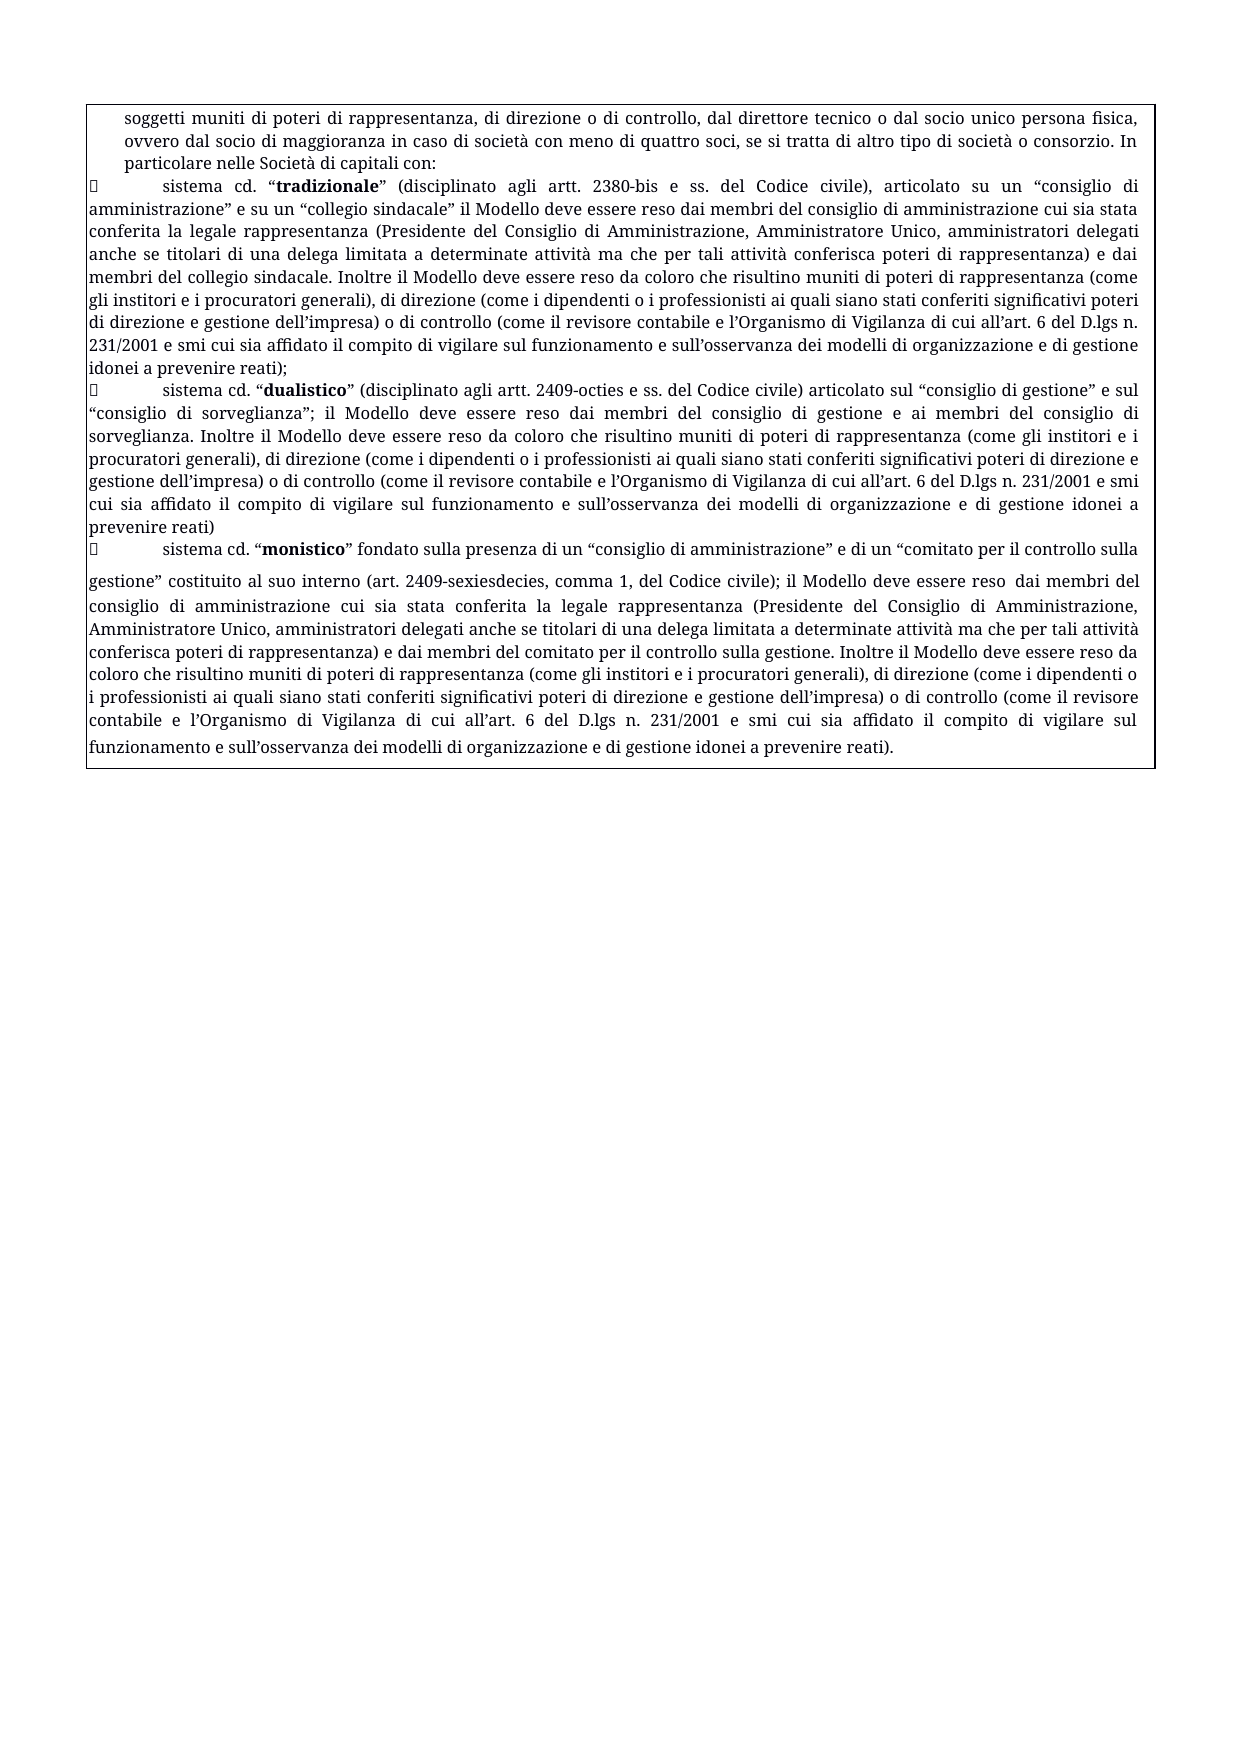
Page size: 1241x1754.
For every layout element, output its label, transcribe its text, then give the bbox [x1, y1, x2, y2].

text  sistema cd. “dualistico” (disciplinato agli artt. 2409-octies e ss. del Codice civile) articolato sul “consiglio di gestione” e sul “consiglio di sorveglianza”; il Modello deve essere reso dai membri del consiglio di gestione e ai membri del consiglio di sorveglianza. Inoltre il Modello deve essere reso da coloro che risultino muniti di poteri di rappresentanza (come gli institori e i procuratori generali), di direzione (come i dipendenti o i professionisti ai quali siano stati conferiti significativi poteri di direzione e gestione dell’impresa) o di controllo (come il revisore contabile e l’Organismo di Vigilanza di cui all’art. 6 del D.lgs n. 231/2001 e smi cui sia affidato il compito di vigilare sul funzionamento e sull’osservanza dei modelli di organizzazione e di gestione idonei a prevenire reati) [87, 376, 1154, 535]
text  sistema cd. “monistico” fondato sulla presenza di un “consiglio di amministrazione” e di un “comitato per il controllo sulla gestione” costituito al suo interno (art. 2409-sexiesdecies, comma 1, del Codice civile); il Modello deve essere reso dai membri del consiglio di amministrazione cui sia stata conferita la legale rappresentanza (Presidente del Consiglio di Amministrazione, Amministratore Unico, amministratori delegati anche se titolari di una delega limitata a determinate attività ma che per tali attività conferisca poteri di rappresentanza) e dai membri del comitato per il controllo sulla gestione. Inoltre il Modello deve essere reso da coloro che risultino muniti di poteri di rappresentanza (come gli institori e i procuratori generali), di direzione (come i dipendenti o i professionisti ai quali siano stati conferiti significativi poteri di direzione e gestione dell’impresa) o di controllo (come il revisore contabile e l’Organismo di Vigilanza di cui all’art. 6 del D.lgs n. 231/2001 e smi cui sia affidato il compito di vigilare sul funzionamento e sull’osservanza dei modelli di organizzazione e di gestione idonei a prevenire reati). [87, 535, 1154, 768]
text  sistema cd. “tradizionale” (disciplinato agli artt. 2380-bis e ss. del Codice civile), articolato su un “consiglio di amministrazione” e su un “collegio sindacale” il Modello deve essere reso dai membri del consiglio di amministrazione cui sia stata conferita la legale rappresentanza (Presidente del Consiglio di Amministrazione, Amministratore Unico, amministratori delegati anche se titolari di una delega limitata a determinate attività ma che per tali attività conferisca poteri di rappresentanza) e dai membri del collegio sindacale. Inoltre il Modello deve essere reso da coloro che risultino muniti di poteri di rappresentanza (come gli institori e i procuratori generali), di direzione (come i dipendenti o i professionisti ai quali siano stati conferiti significativi poteri di direzione e gestione dell’impresa) o di controllo (come il revisore contabile e l’Organismo di Vigilanza di cui all’art. 6 del D.lgs n. 231/2001 e smi cui sia affidato il compito di vigilare sul funzionamento e sull’osservanza dei modelli di organizzazione e di gestione idonei a prevenire reati); [87, 172, 1154, 376]
list soggetti muniti di poteri di rappresentanza, di direzione o di controllo, dal direttore tecnico o dal socio unico persona fisica, ovvero dal socio di maggioranza in caso di società con meno di quattro soci, se si tratta di altro tipo di società o consorzio. In particolare nelle Società di capitali con: [87, 105, 1154, 172]
